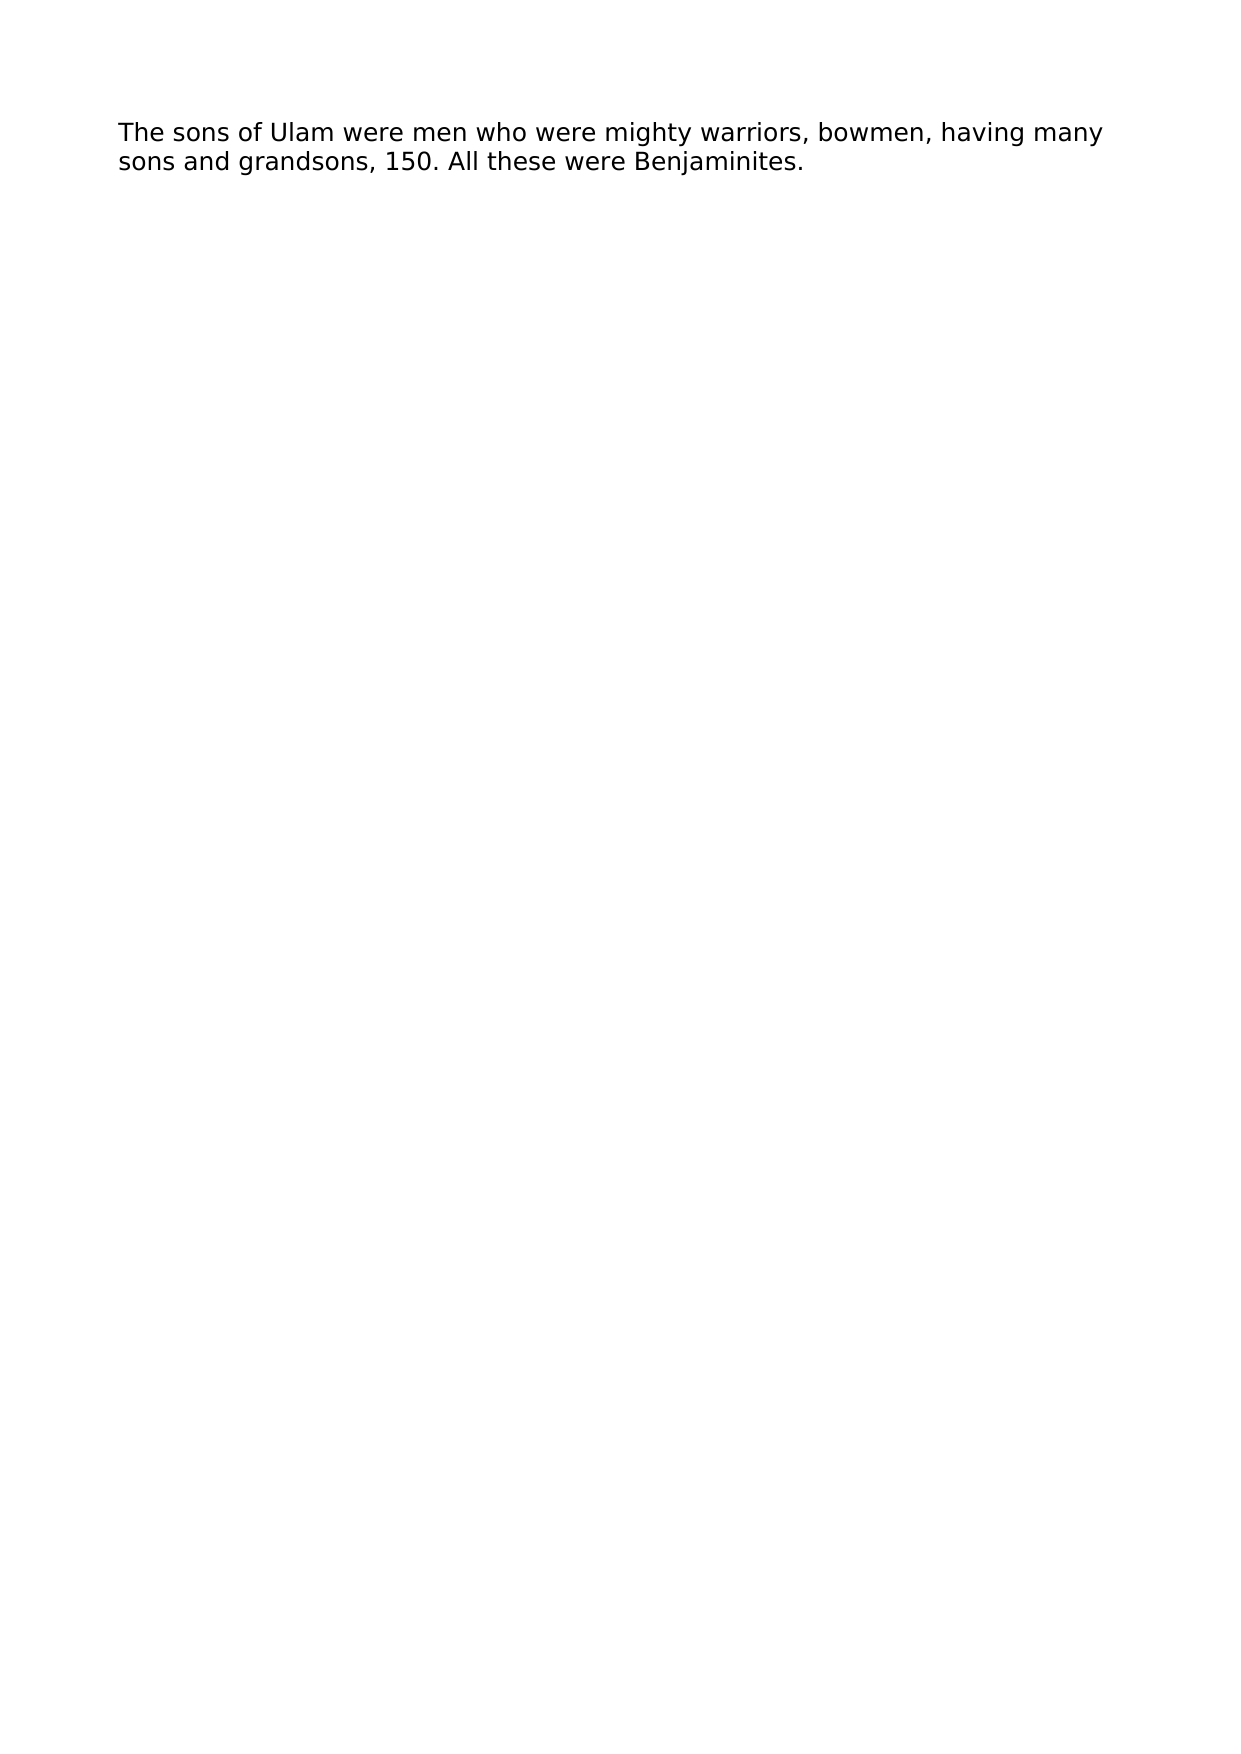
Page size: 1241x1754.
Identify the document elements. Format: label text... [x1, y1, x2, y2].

text The sons of Ulam were men who were mighty warriors, bowmen, having many sons and grandsons, 150. All these were Benjaminites. [118, 118, 1122, 176]
